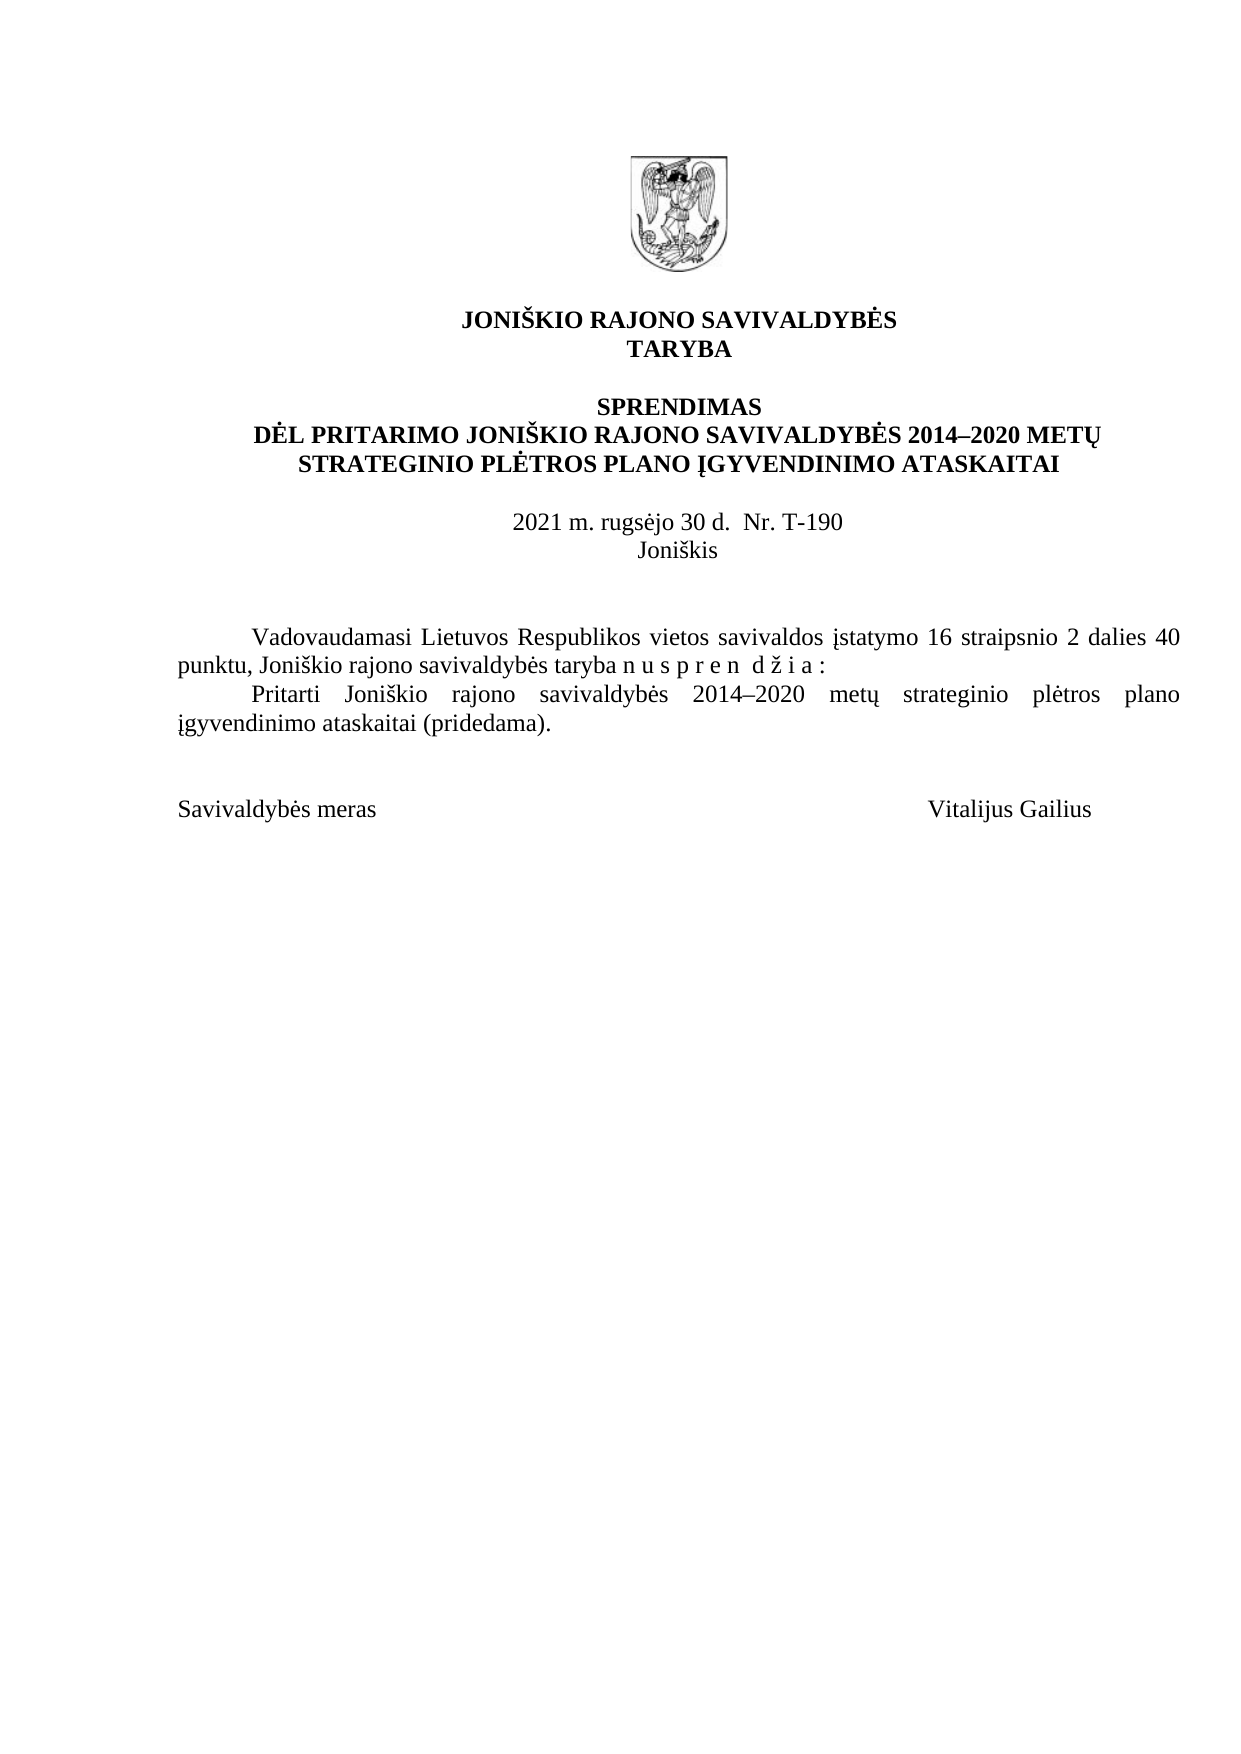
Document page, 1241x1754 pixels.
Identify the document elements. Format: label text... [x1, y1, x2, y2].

text 2021 m. rugsėjo 30 d. Nr. T-190 [174, 507, 1181, 535]
text SPRENDIMAS [177, 392, 1181, 420]
text Savivaldybės meras Vitalijus Gailius [177, 794, 1181, 823]
text DĖL PRITARIMO JONIŠKIO RAJONO SAVIVALDYBĖS 2014–2020 METŲ STRATEGINIO PLĖTROS PLANO ĮGYVENDINIMO ATASKAITAI [174, 420, 1181, 478]
text Vadovaudamasi Lietuvos Respublikos vietos savivaldos įstatymo 16 straipsnio 2 dalies 40 punktu, Joniškio rajono savivaldybės taryba n u s p r e n d ž i a : [177, 622, 1181, 679]
text Joniškis [174, 535, 1181, 564]
text Pritarti Joniškio rajono savivaldybės 2014–2020 metų strateginio plėtros plano įgyvendinimo ataskaitai (pridedama). [177, 679, 1181, 737]
text Joniškio rajono savivaldybės TARYBA [177, 305, 1181, 363]
